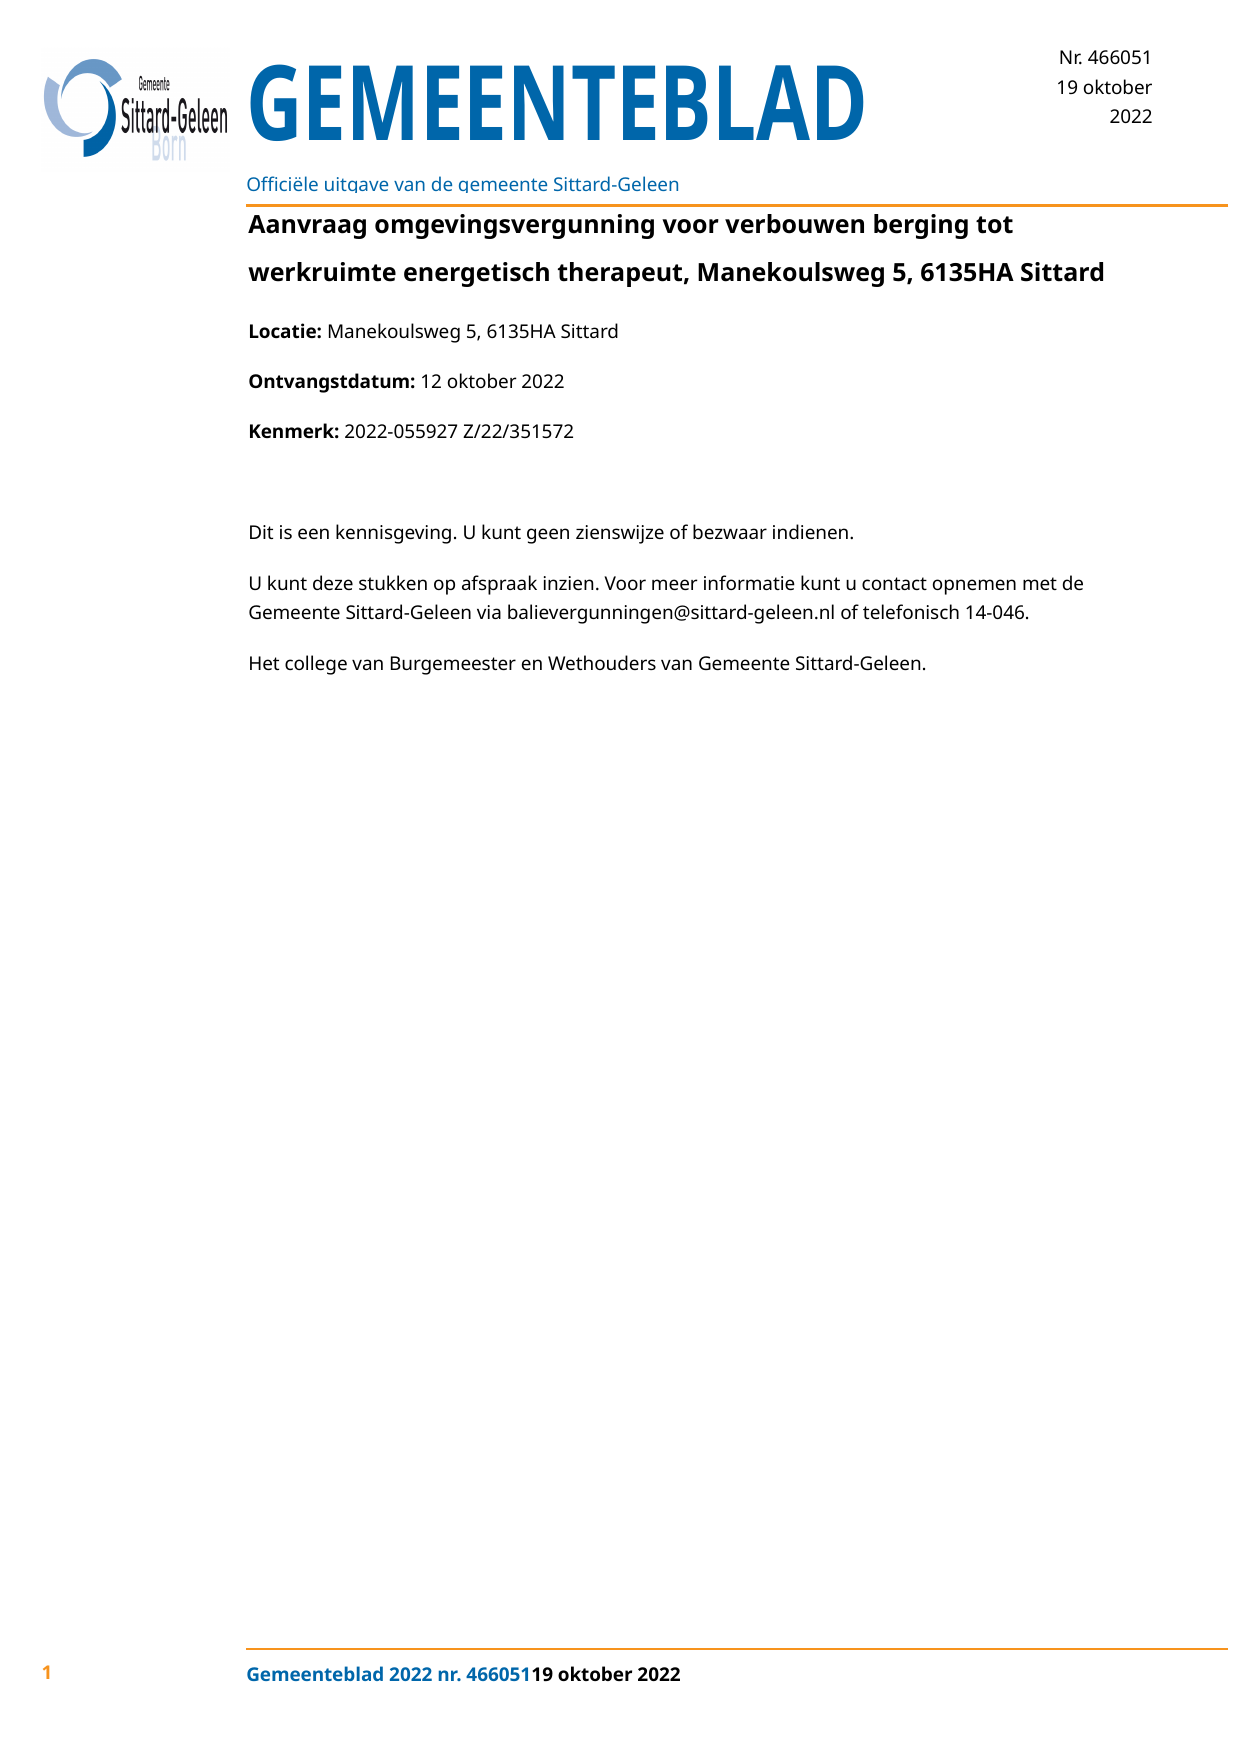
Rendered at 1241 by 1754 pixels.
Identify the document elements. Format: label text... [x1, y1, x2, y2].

text Ontvangstdatum: 12 oktober 2022 [248, 368, 1152, 394]
text Aanvraag omgevingsvergunning voor verbouwen berging tot werkruimte energetisch therapeut, Manekoulsweg 5, 6135HA Sittard [248, 207, 1152, 288]
picture [41, 47, 231, 172]
text Het college van Burgemeester en Wethouders van Gemeente Sittard-Geleen. [248, 650, 1152, 676]
text Locatie: Manekoulsweg 5, 6135HA Sittard [248, 318, 1152, 344]
text U kunt deze stukken op afspraak inzien. Voor meer informatie kunt u contact opnemen met de Gemeente Sittard-Geleen via balievergunningen@sittard-geleen.nl of telefonisch 14-046. [248, 570, 1152, 625]
text Kenmerk: 2022-055927 Z/22/351572 [248, 419, 1152, 444]
text Dit is een kennisgeving. U kunt geen zienswijze of bezwaar indienen. [248, 519, 1152, 545]
